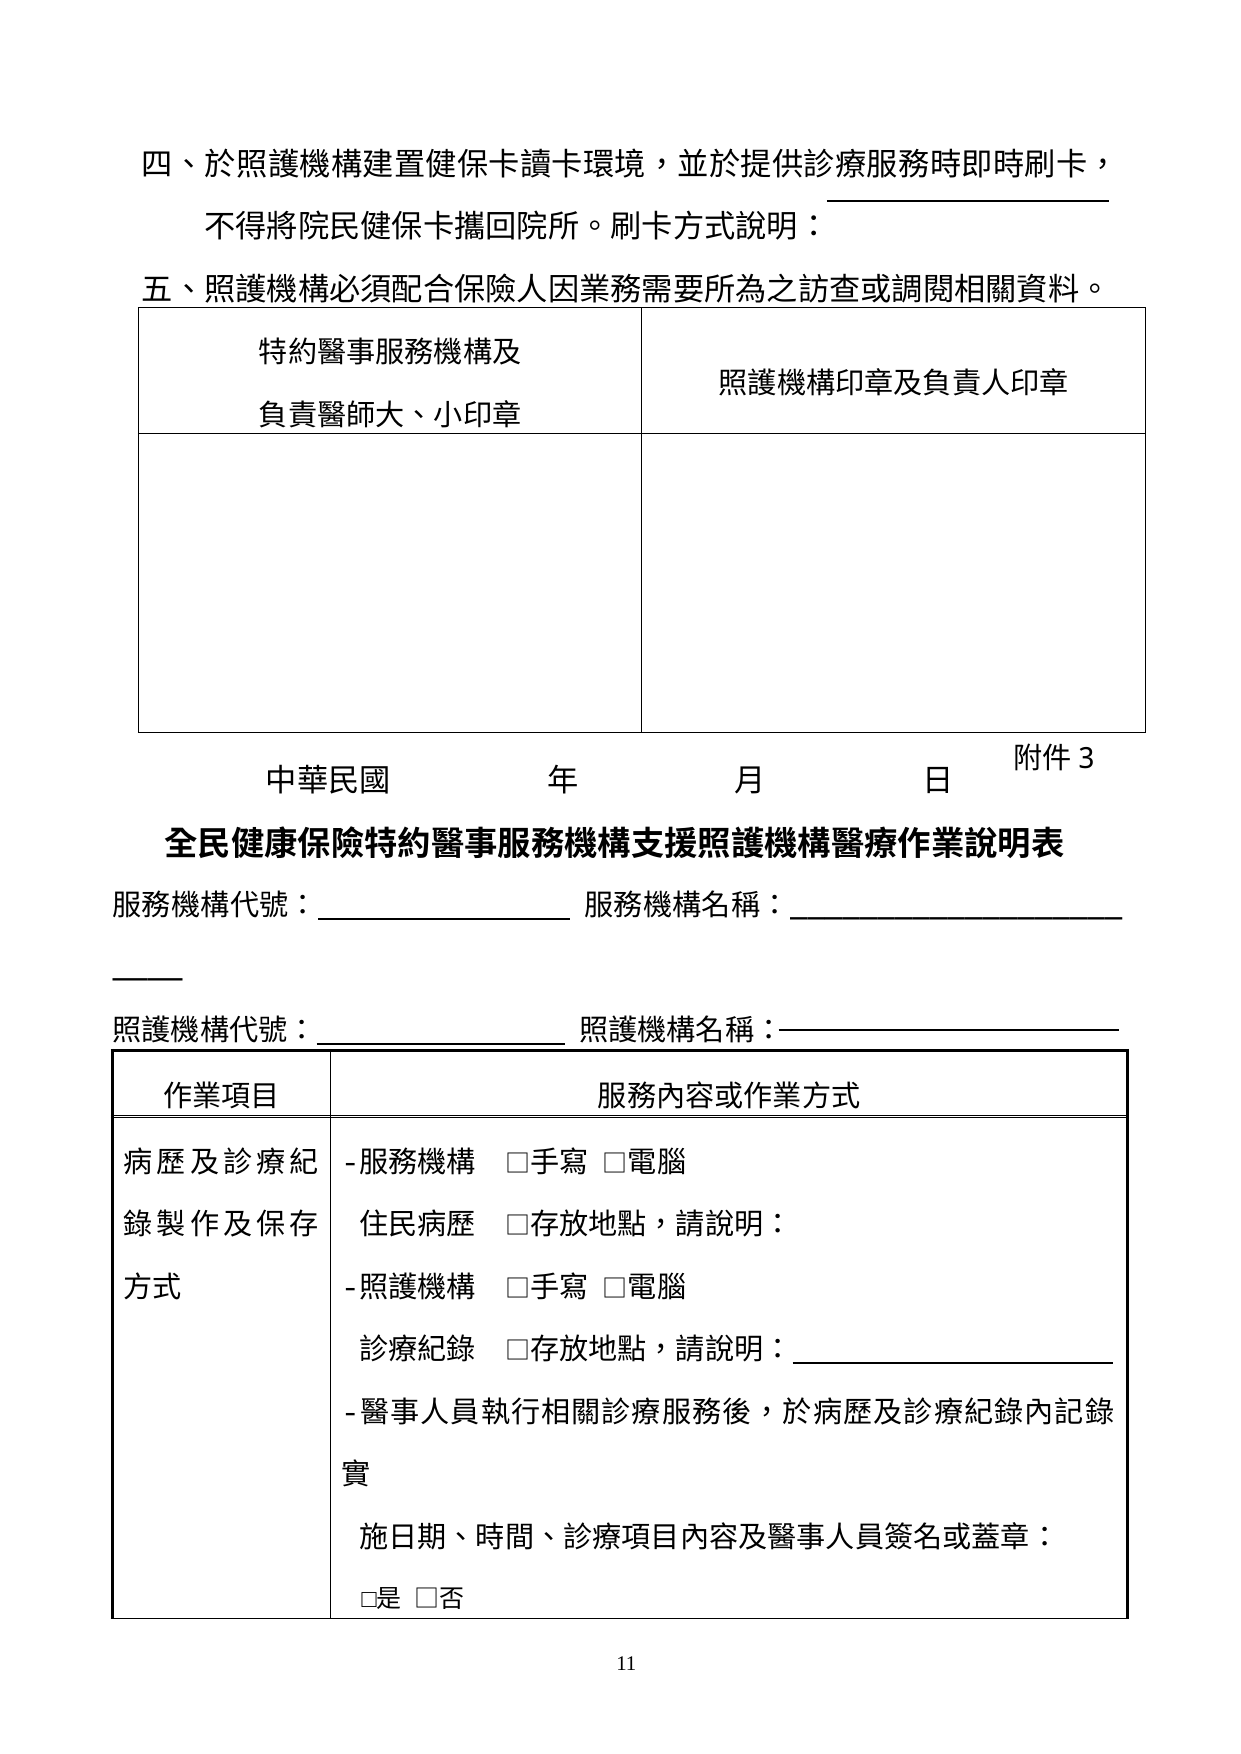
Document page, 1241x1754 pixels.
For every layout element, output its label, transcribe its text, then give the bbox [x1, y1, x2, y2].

text [1095, 735, 1110, 774]
table_cell [139, 434, 641, 732]
table_header 特約醫事服務機構及 負責醫師大、小印章 [139, 308, 641, 433]
table_cell -服務機構 □手寫 □電腦 住民病歷 □存放地點，請說明： -照護機構 □手寫 □電腦 診療紀錄 □存放地點，請說明： -醫事人員執行相關診療服務後，於病歷及診療紀錄內記錄實 施日期、時間、診療項目內容及醫事人員簽名或蓋章： □是 □否 [331, 1118, 1126, 1618]
text [998, 735, 1013, 774]
text 服務機構代號： 服務機構名稱：_______________________ [112, 861, 1122, 986]
text 五、照護機構必須配合保險人因業務需要所為之訪查或調閱相關資料。 [142, 244, 1122, 307]
table_cell 病歷及診療紀錄製作及保存方式 [114, 1118, 330, 1618]
table_header 照護機構印章及負責人印章 [642, 308, 1145, 433]
text 附件3 [1013, 735, 1095, 774]
text 全民健康保險特約醫事服務機構支援照護機構醫療作業說明表 [112, 799, 1122, 861]
text 中華民國 年 月 日 [112, 736, 1122, 799]
text 四、於照護機構建置健保卡讀卡環境，並於提供診療服務時即時刷卡，不得將院民健保卡攜回院所。刷卡方式說明： [142, 119, 1122, 244]
table_header 作業項目 [114, 1052, 330, 1114]
table_cell [642, 434, 1145, 732]
table_header 服務內容或作業方式 [331, 1052, 1126, 1114]
text 照護機構代號： 照護機構名稱： [112, 986, 1122, 1049]
